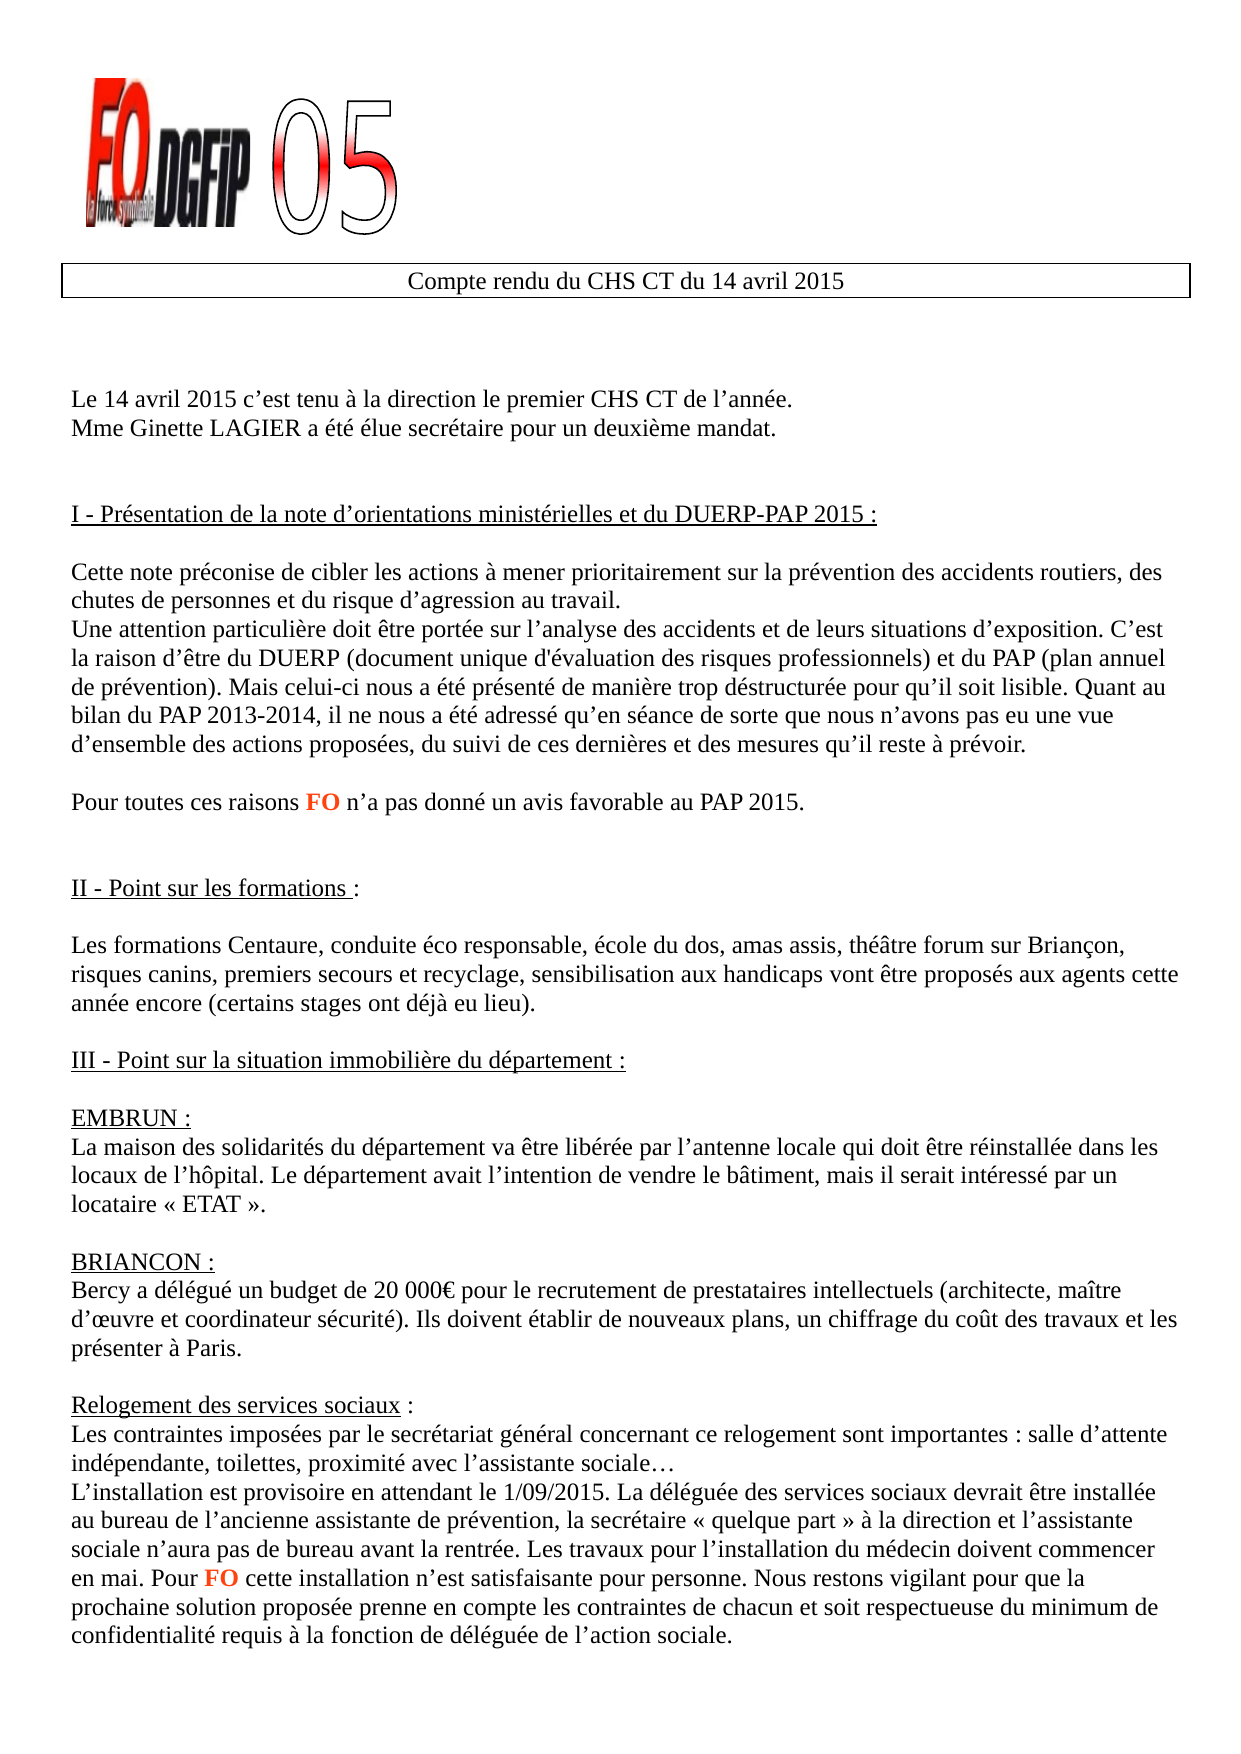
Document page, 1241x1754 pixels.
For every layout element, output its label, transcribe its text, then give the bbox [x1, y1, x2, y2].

text III - Point sur la situation immobilière du département : [71, 1046, 1181, 1074]
text Les contraintes imposées par le secrétariat général concernant ce relogement sont importantes : salle d’attente indépendante, toilettes, proximité avec l’assistante sociale… [71, 1419, 1181, 1477]
text Pour toutes ces raisons FO n’a pas donné un avis favorable au PAP 2015. [71, 787, 1181, 816]
text I - Présentation de la note d’orientations ministérielles et du DUERP-PAP 2015 : [71, 499, 1181, 528]
subtitle Compte rendu du CHS CT du 14 avril 2015 [63, 264, 1189, 297]
text Le 14 avril 2015 c’est tenu à la direction le premier CHS CT de l’année. [71, 384, 1181, 413]
text Les formations Centaure, conduite éco responsable, école du dos, amas assis, théâtre forum sur Briançon, risques canins, premiers secours et recyclage, sensibilisation aux handicaps vont être proposés aux agents cette année encore (certains stages ont déjà eu lieu). [71, 931, 1181, 1017]
picture [86, 78, 251, 227]
text Bercy a délégué un budget de 20 000€ pour le recrutement de prestataires intellectuels (architecte, maître d’œuvre et coordinateur sécurité). Ils doivent établir de nouveaux plans, un chiffrage du coût des travaux et les présenter à Paris. [71, 1276, 1181, 1362]
text EMBRUN : [71, 1103, 1181, 1132]
text Mme Ginette LAGIER a été élue secrétaire pour un deuxième mandat. [71, 413, 1181, 442]
text Relogement des services sociaux : [71, 1391, 1181, 1419]
text La maison des solidarités du département va être libérée par l’antenne locale qui doit être réinstallée dans les locaux de l’hôpital. Le département avait l’intention de vendre le bâtiment, mais il serait intéressé par un locataire « ETAT ». [71, 1132, 1181, 1218]
text Une attention particulière doit être portée sur l’analyse des accidents et de leurs situations d’exposition. C’est la raison d’être du DUERP (document unique d'évaluation des risques professionnels) et du PAP (plan annuel de prévention). Mais celui-ci nous a été présenté de manière trop déstructurée pour qu’il soit lisible. Quant au bilan du PAP 2013-2014, il ne nous a été adressé qu’en séance de sorte que nous n’avons pas eu une vue d’ensemble des actions proposées, du suivi de ces dernières et des mesures qu’il reste à prévoir. [71, 614, 1181, 758]
text L’installation est provisoire en attendant le 1/09/2015. La déléguée des services sociaux devrait être installée au bureau de l’ancienne assistante de prévention, la secrétaire « quelque part » à la direction et l’assistante sociale n’aura pas de bureau avant la rentrée. Les travaux pour l’installation du médecin doivent commencer en mai. Pour FO cette installation n’est satisfaisante pour personne. Nous restons vigilant pour que la prochaine solution proposée prenne en compte les contraintes de chacun et soit respectueuse du minimum de confidentialité requis à la fonction de déléguée de l’action sociale. [71, 1477, 1181, 1649]
text II - Point sur les formations : [71, 873, 1181, 902]
text BRIANCON : [71, 1247, 1181, 1276]
text Cette note préconise de cibler les actions à mener prioritairement sur la prévention des accidents routiers, des chutes de personnes et du risque d’agression au travail. [71, 557, 1181, 614]
